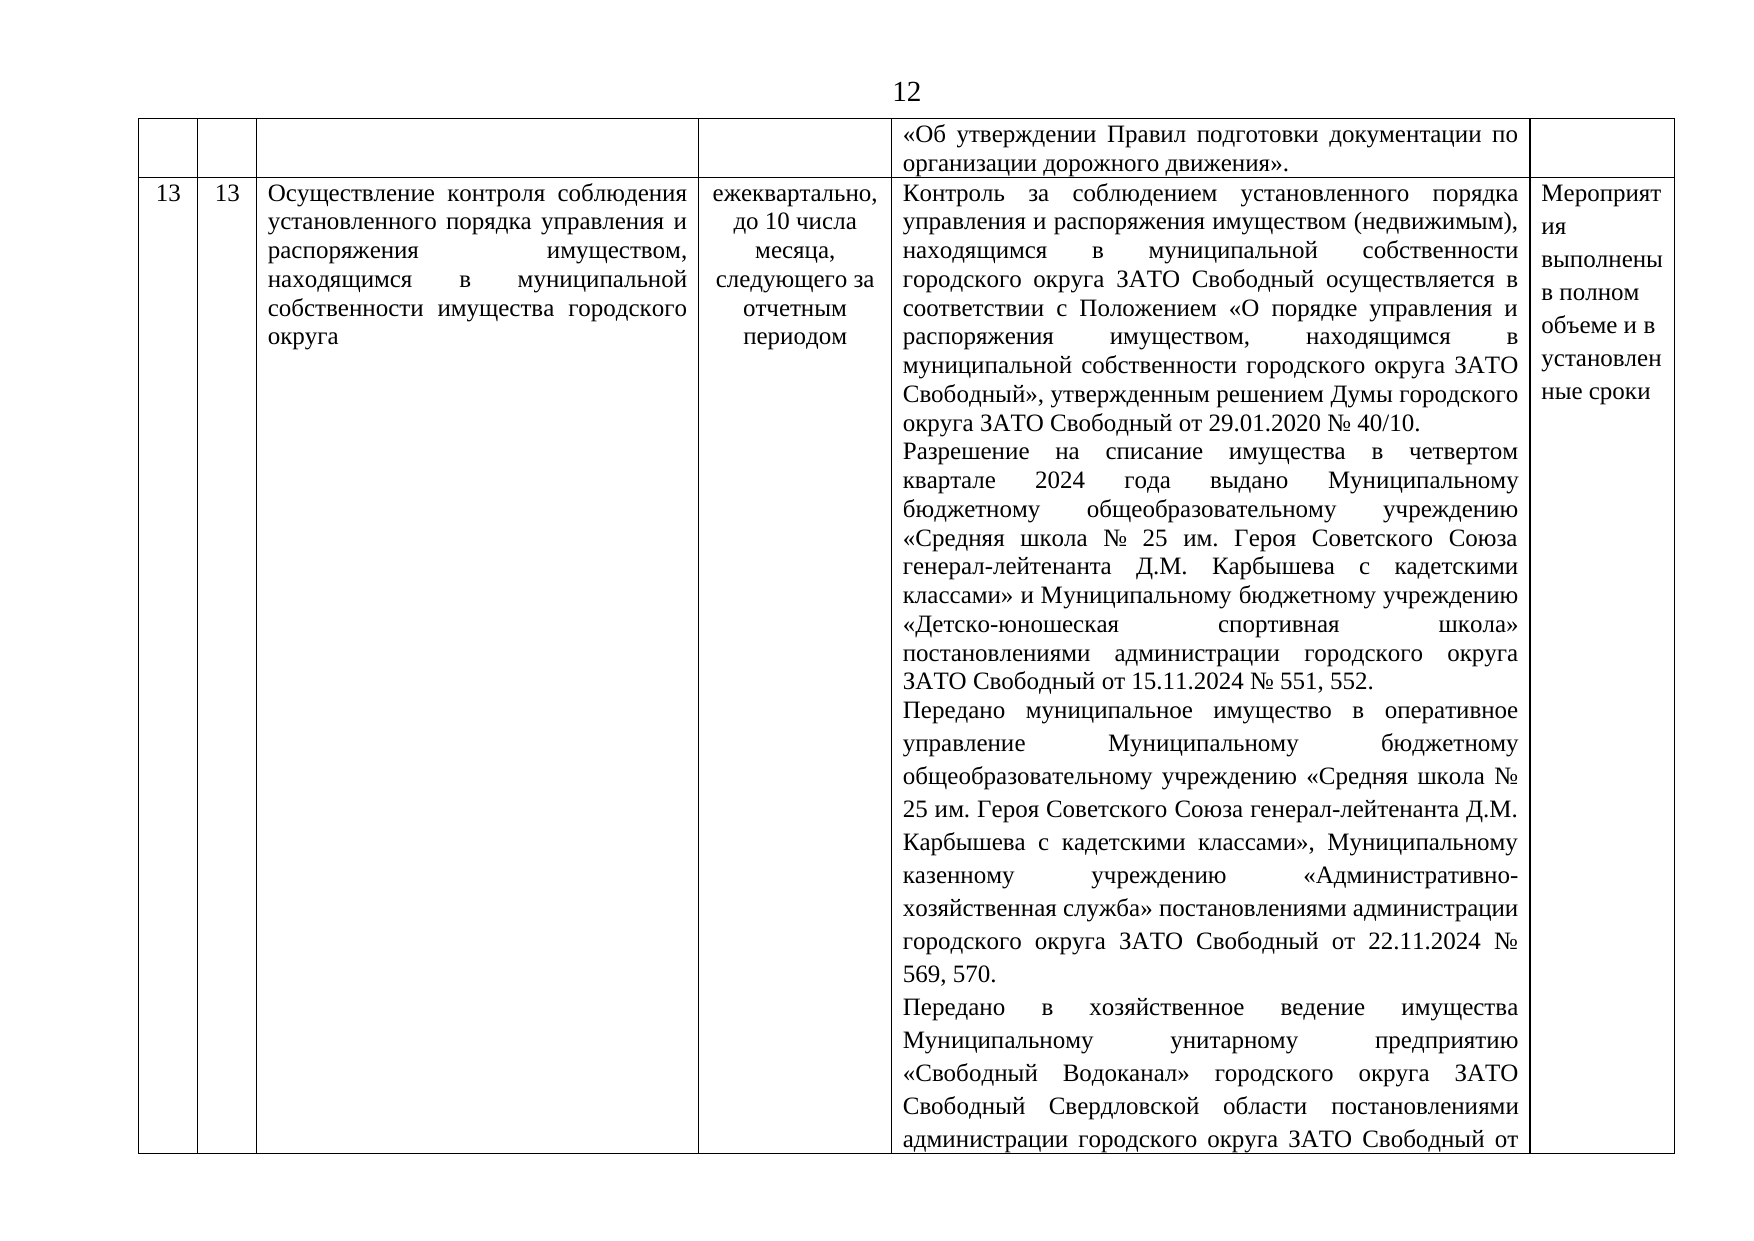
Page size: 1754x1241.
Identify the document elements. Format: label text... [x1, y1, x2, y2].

table_cell [1531, 119, 1674, 177]
table_cell «Об утверждении Правил подготовки документации по организации дорожного движения». [892, 119, 1529, 177]
table_cell [139, 119, 197, 177]
table_cell Осуществление контроля соблюдения установленного порядка управления и распоряжения имуществом, находящимся в муниципальной собственности имущества городского округа [257, 178, 698, 1153]
table_cell 13 [198, 178, 256, 1153]
table_cell [257, 119, 698, 177]
table_cell [699, 119, 891, 177]
table_cell Мероприятия выполнены в полном объеме и в установленные сроки [1531, 178, 1674, 1153]
table_cell Контроль за соблюдением установленного порядка управления и распоряжения имуществом (недвижимым), находящимся в муниципальной собственности городского округа ЗАТО Свободный осуществляется в соответствии с Положением «О порядке управления и распоряжения имуществом, находящимся в муниципальной собственности городского округа ЗАТО Свободный», утвержденным решением Думы городского округа ЗАТО Свободный от 29.01.2020 № 40/10. Разрешение на списание имущества в четвертом квартале 2024 года выдано Муниципальному бюджетному общеобразовательному учреждению «Средняя школа № 25 им. Героя Советского Союза генерал-лейтенанта Д.М. Карбышева с кадетскими классами» и Муниципальному бюджетному учреждению «Детско-юношеская спортивная школа» постановлениями администрации городского округа ЗАТО Свободный от 15.11.2024 № 551, 552. Передано муниципальное имущество в оперативное управление Муниципальному бюджетному общеобразовательному учреждению «Средняя школа № 25 им. Героя Советского Союза генерал-лейтенанта Д.М. Карбышева с кадетскими классами», Муниципальному казенному учреждению «Административно-хозяйственная служба» постановлениями администрации городского округа ЗАТО Свободный от 22.11.2024 № 569, 570. Передано в хозяйственное ведение имущества Муниципальному унитарному предприятию «Свободный Водоканал» городского округа ЗАТО Свободный Свердловской области постановлениями администрации городского округа ЗАТО Свободный от [892, 178, 1529, 1153]
table_cell 13 [139, 178, 197, 1153]
table_cell ежеквартально, до 10 числа месяца, следующего за отчетным периодом [699, 178, 891, 1153]
table_cell [198, 119, 256, 177]
